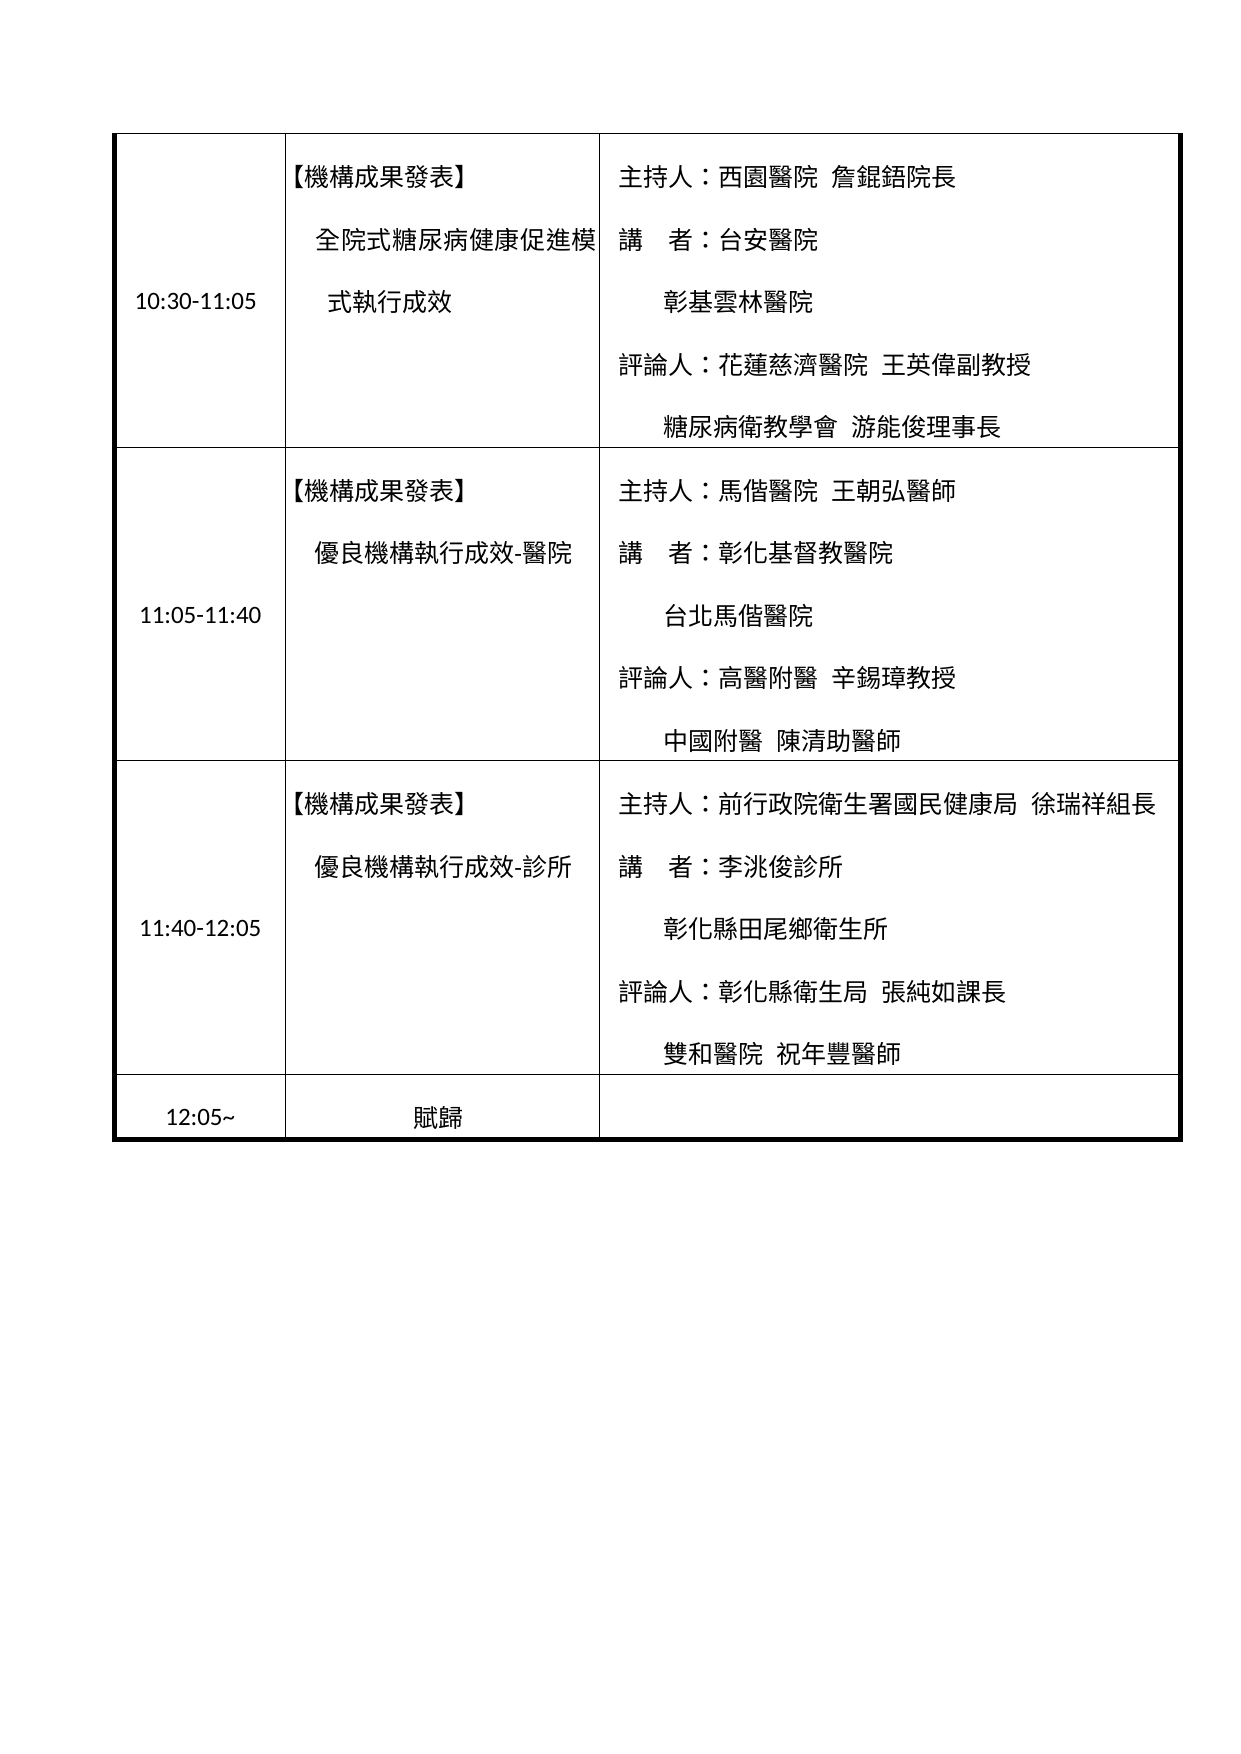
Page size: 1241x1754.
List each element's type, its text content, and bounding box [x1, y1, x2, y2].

table_cell 主持人：前行政院衛生署國民健康局 徐瑞祥組長 講 者：李洮俊診所 彰化縣田尾鄉衛生所 評論人：彰化縣衛生局 張純如課長 雙和醫院 祝年豐醫師 [600, 761, 1178, 1074]
table_cell 11:05-11:40 [117, 448, 285, 760]
table_cell 賦歸 [286, 1075, 599, 1137]
table_cell 12:05~ [117, 1075, 285, 1137]
table_cell 【機構成果發表】 全院式糖尿病健康促進模式執行成效 [286, 134, 599, 447]
table_cell 主持人：馬偕醫院 王朝弘醫師 講 者：彰化基督教醫院 台北馬偕醫院 評論人：高醫附醫 辛錫璋教授 中國附醫 陳清助醫師 [600, 448, 1178, 760]
table_cell [600, 1075, 1178, 1137]
table_cell 主持人：西園醫院 詹錕鋙院長 講 者：台安醫院 彰基雲林醫院 評論人：花蓮慈濟醫院 王英偉副教授 糖尿病衛教學會 游能俊理事長 [600, 134, 1178, 447]
table_cell 11:40-12:05 [117, 761, 285, 1074]
table_cell 【機構成果發表】 優良機構執行成效-醫院 [286, 448, 599, 760]
table_cell 【機構成果發表】 優良機構執行成效-診所 [286, 761, 599, 1074]
table_cell 10:30-11:05 [117, 134, 285, 447]
